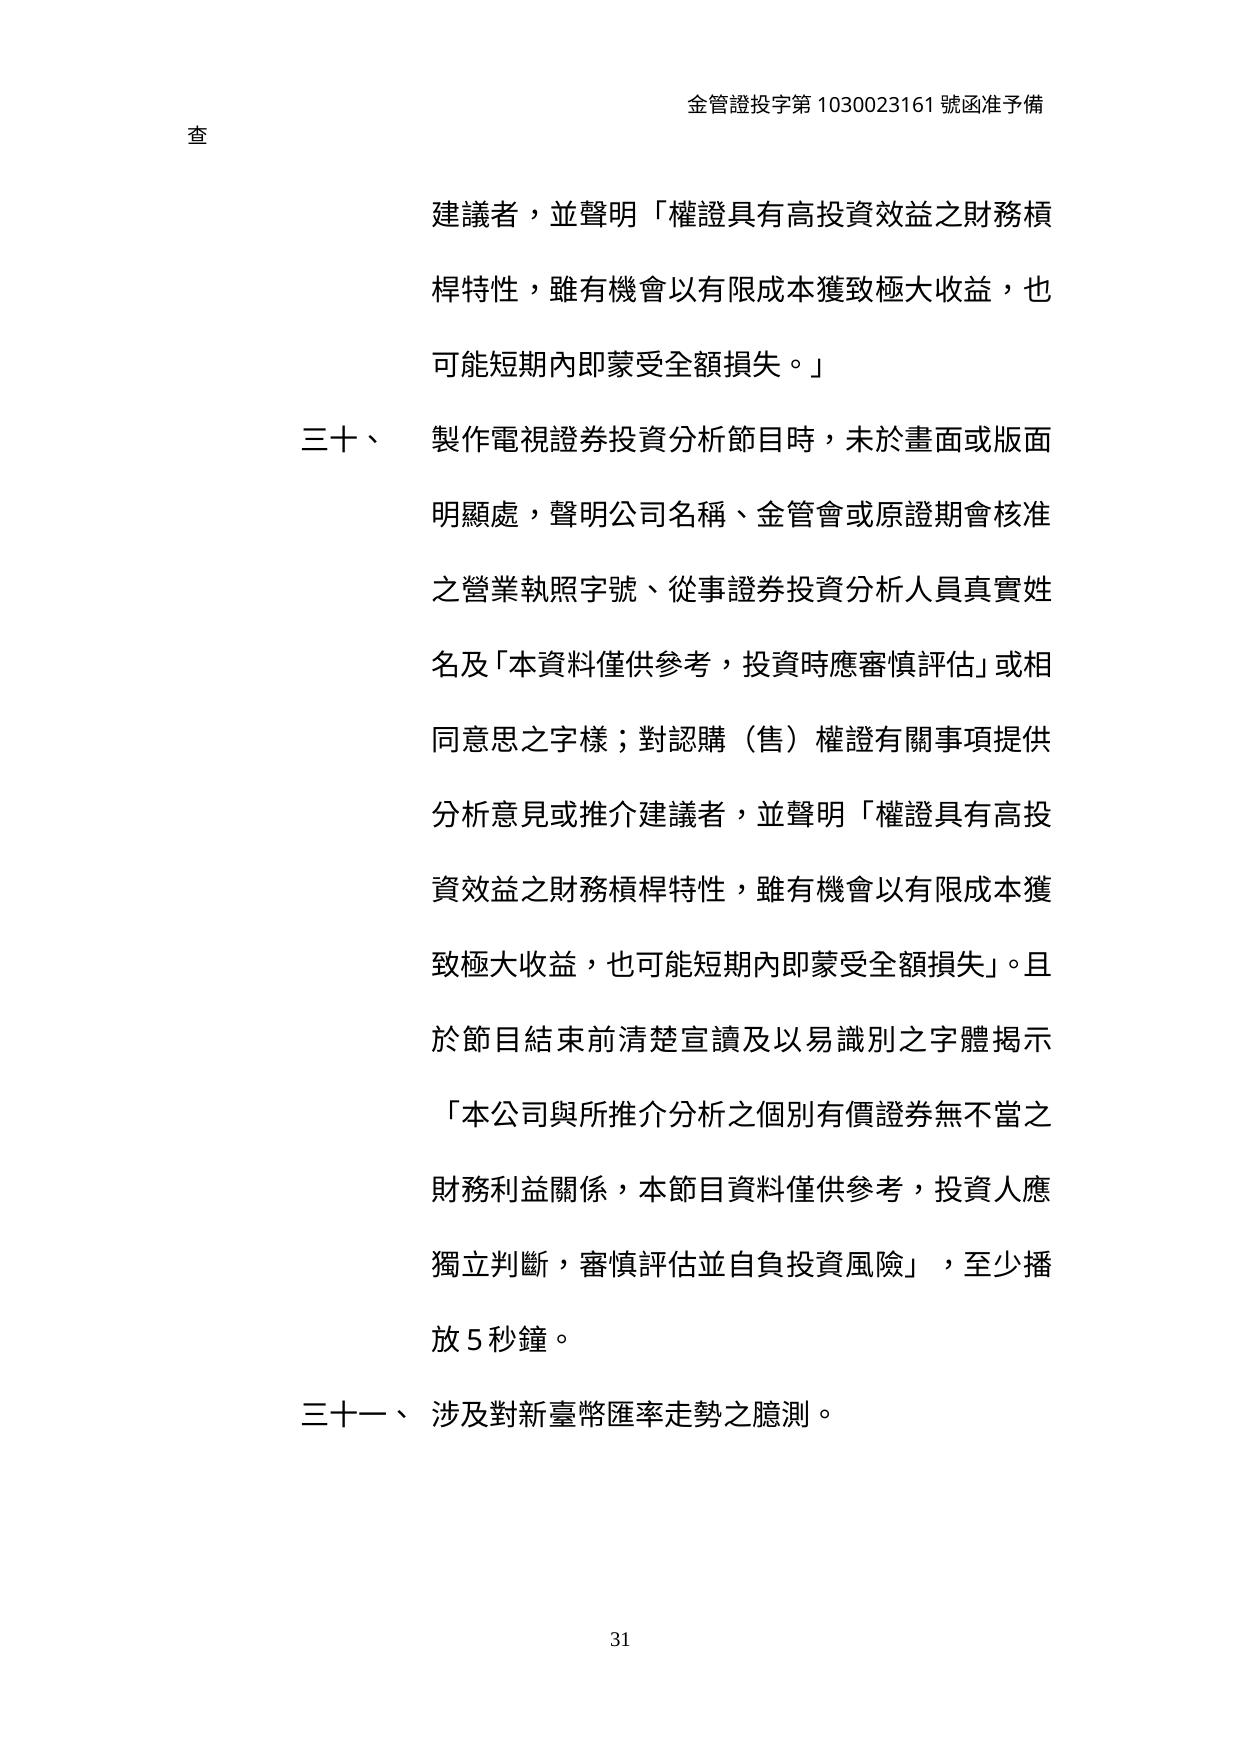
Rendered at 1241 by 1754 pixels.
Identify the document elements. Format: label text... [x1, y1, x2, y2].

list 涉及對新臺幣匯率走勢之臆測。 [300, 1376, 1053, 1451]
list 製作電視證券投資分析節目時，未於畫面或版面明顯處，聲明公司名稱、金管會或原證期會核准之營業執照字號、從事證券投資分析人員真實姓名及「本資料僅供參考，投資時應審慎評估」或相同意思之字樣；對認購（售）權證有關事項提供分析意見或推介建議者，並聲明「權證具有高投資效益之財務槓桿特性，雖有機會以有限成本獲致極大收益，也可能短期內即蒙受全額損失」。且於節目結束前清楚宣讀及以易識別之字體揭示「本公司與所推介分析之個別有價證券無不當之財務利益關係，本節目資料僅供參考，投資人應獨立判斷，審慎評估並自負投資風險」，至少播放5秒鐘。 [300, 401, 1053, 1376]
list 建議者，並聲明「權證具有高投資效益之財務槓桿特性，雖有機會以有限成本獲致極大收益，也可能短期內即蒙受全額損失。」 [300, 176, 1053, 401]
